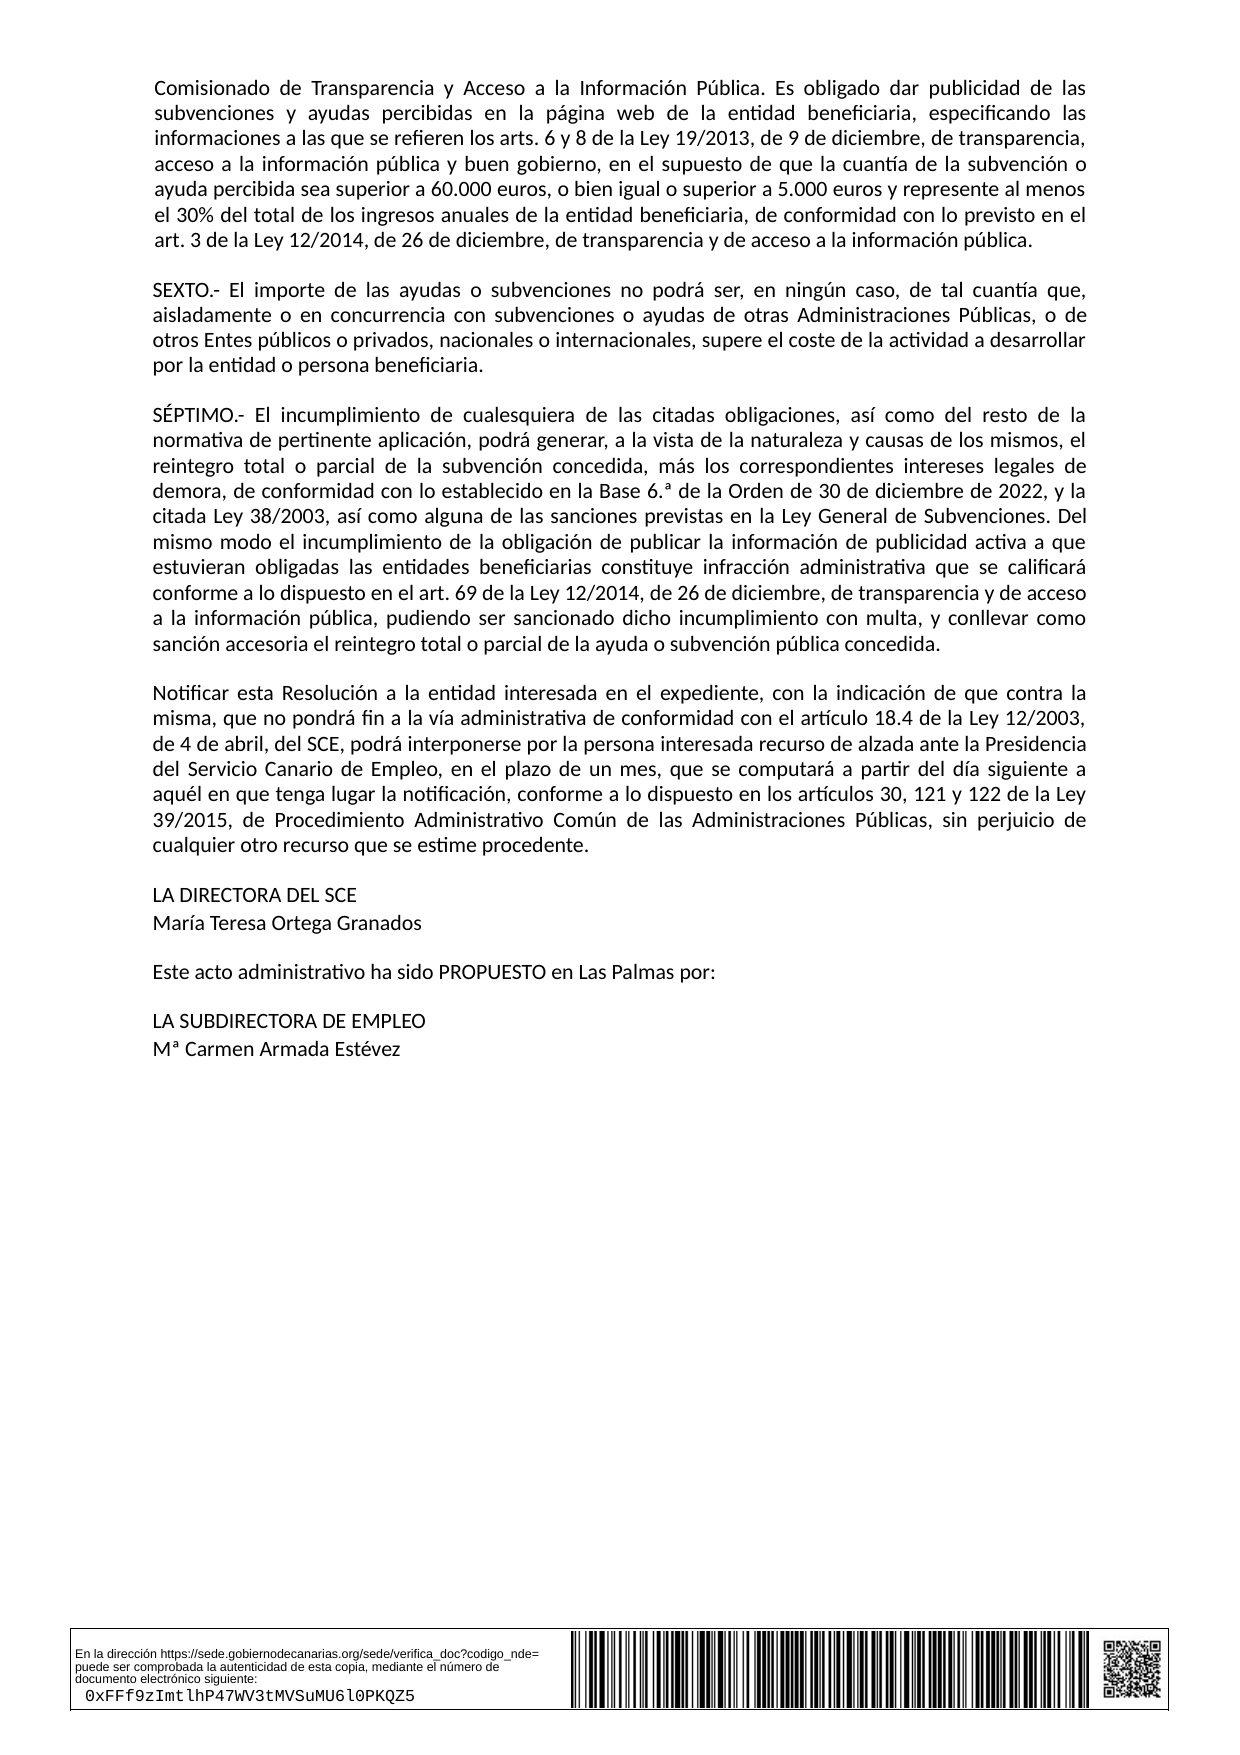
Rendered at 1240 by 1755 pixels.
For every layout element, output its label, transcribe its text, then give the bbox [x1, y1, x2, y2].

text LA SUBDIRECTORA DE EMPLEO [152, 1009, 1088, 1034]
text Este acto administrativo ha sido PROPUESTO en Las Palmas por: [152, 959, 1088, 985]
text LA DIRECTORA DEL SCE [152, 882, 1088, 907]
text Mª Carmen Armada Estévez [152, 1037, 1088, 1062]
text María Teresa Ortega Granados [152, 910, 1088, 935]
text SÉPTIMO.- El incumplimiento de cualesquiera de las citadas obligaciones, así como del resto de la normativa de pertinente aplicación, podrá generar, a la vista de la naturaleza y causas de los mismos, el reintegro total o parcial de la subvención concedida, más los correspondientes intereses legales de demora, de conformidad con lo establecido en la Base 6.ª de la Orden de 30 de diciembre de 2022, y la citada Ley 38/2003, así como alguna de las sanciones previstas en la Ley General de Subvenciones. Del mismo modo el incumplimiento de la obligación de publicar la información de publicidad activa a que estuvieran obligadas las entidades beneficiarias constituye infracción administrativa que se calificará conforme a lo dispuesto en el art. 69 de la Ley 12/2014, de 26 de diciembre, de transparencia y de acceso a la información pública, pudiendo ser sancionado dicho incumplimiento con multa, y conllevar como sanción accesoria el reintegro total o parcial de la ayuda o subvención pública concedida. [152, 402, 1088, 656]
list Comisionado de Transparencia y Acceso a la Información Pública. Es obligado dar publicidad de las subvenciones y ayudas percibidas en la página web de la entidad beneficiaria, especificando las informaciones a las que se refieren los arts. 6 y 8 de la Ley 19/2013, de 9 de diciembre, de transparencia, acceso a la información pública y buen gobierno, en el supuesto de que la cuantía de la subvención o ayuda percibida sea superior a 60.000 euros, o bien igual o superior a 5.000 euros y represente al menos el 30% del total de los ingresos anuales de la entidad beneficiaria, de conformidad con lo previsto en el art. 3 de la Ley 12/2014, de 26 de diciembre, de transparencia y de acceso a la información pública. [154, 75, 1088, 253]
text Notificar esta Resolución a la entidad interesada en el expediente, con la indicación de que contra la misma, que no pondrá fin a la vía administrativa de conformidad con el artículo 18.4 de la Ley 12/2003, de 4 de abril, del SCE, podrá interponerse por la persona interesada recurso de alzada ante la Presidencia del Servicio Canario de Empleo, en el plazo de un mes, que se computará a partir del día siguiente a aquél en que tenga lugar la notificación, conforme a lo dispuesto en los artículos 30, 121 y 122 de la Ley 39/2015, de Procedimiento Administrativo Común de las Administraciones Públicas, sin perjuicio de cualquier otro recurso que se estime procedente. [152, 680, 1088, 858]
text SEXTO.- El importe de las ayudas o subvenciones no podrá ser, en ningún caso, de tal cuantía que, aisladamente o en concurrencia con subvenciones o ayudas de otras Administraciones Públicas, o de otros Entes públicos o privados, nacionales o internacionales, supere el coste de la actividad a desarrollar por la entidad o persona beneficiaria. [152, 277, 1088, 378]
